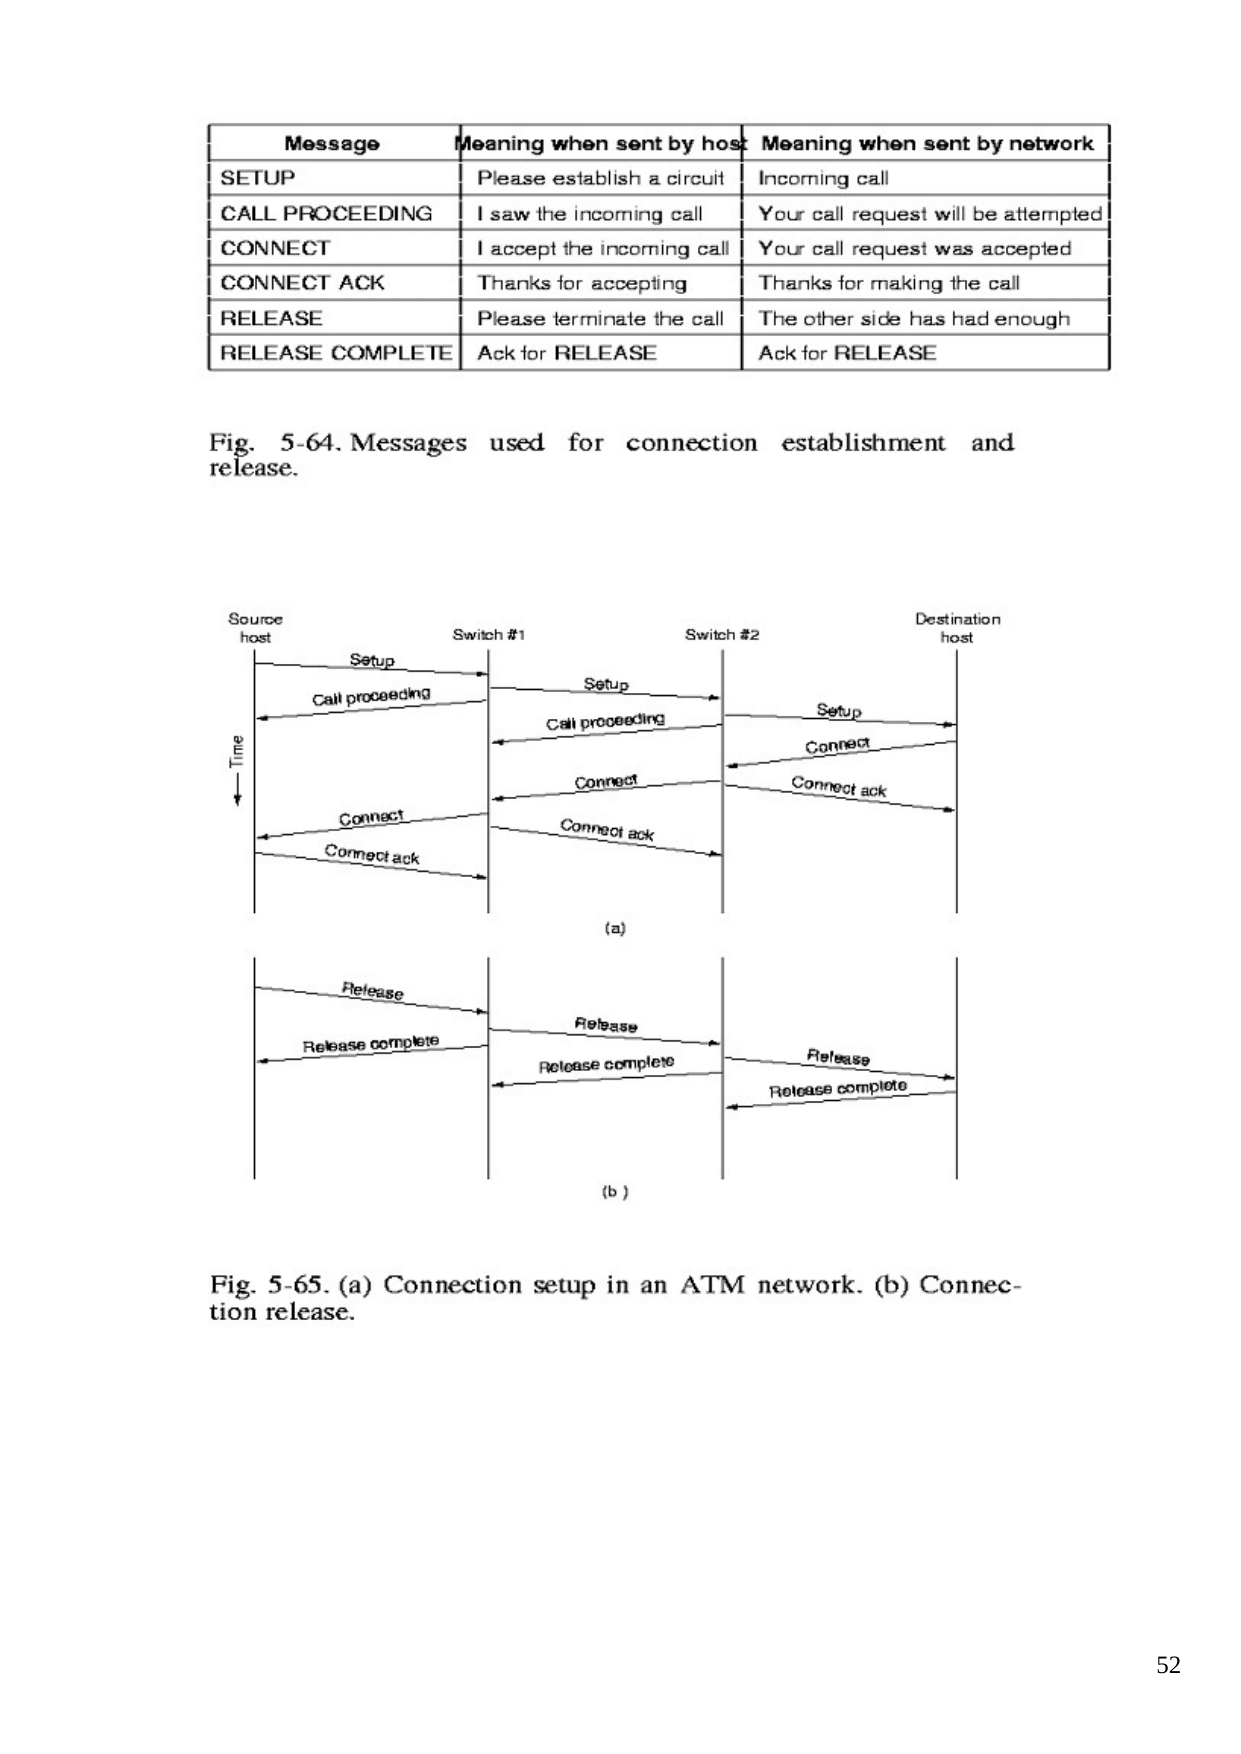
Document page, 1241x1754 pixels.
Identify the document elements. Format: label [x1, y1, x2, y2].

picture [75, 92, 1140, 499]
picture [75, 582, 1140, 1346]
